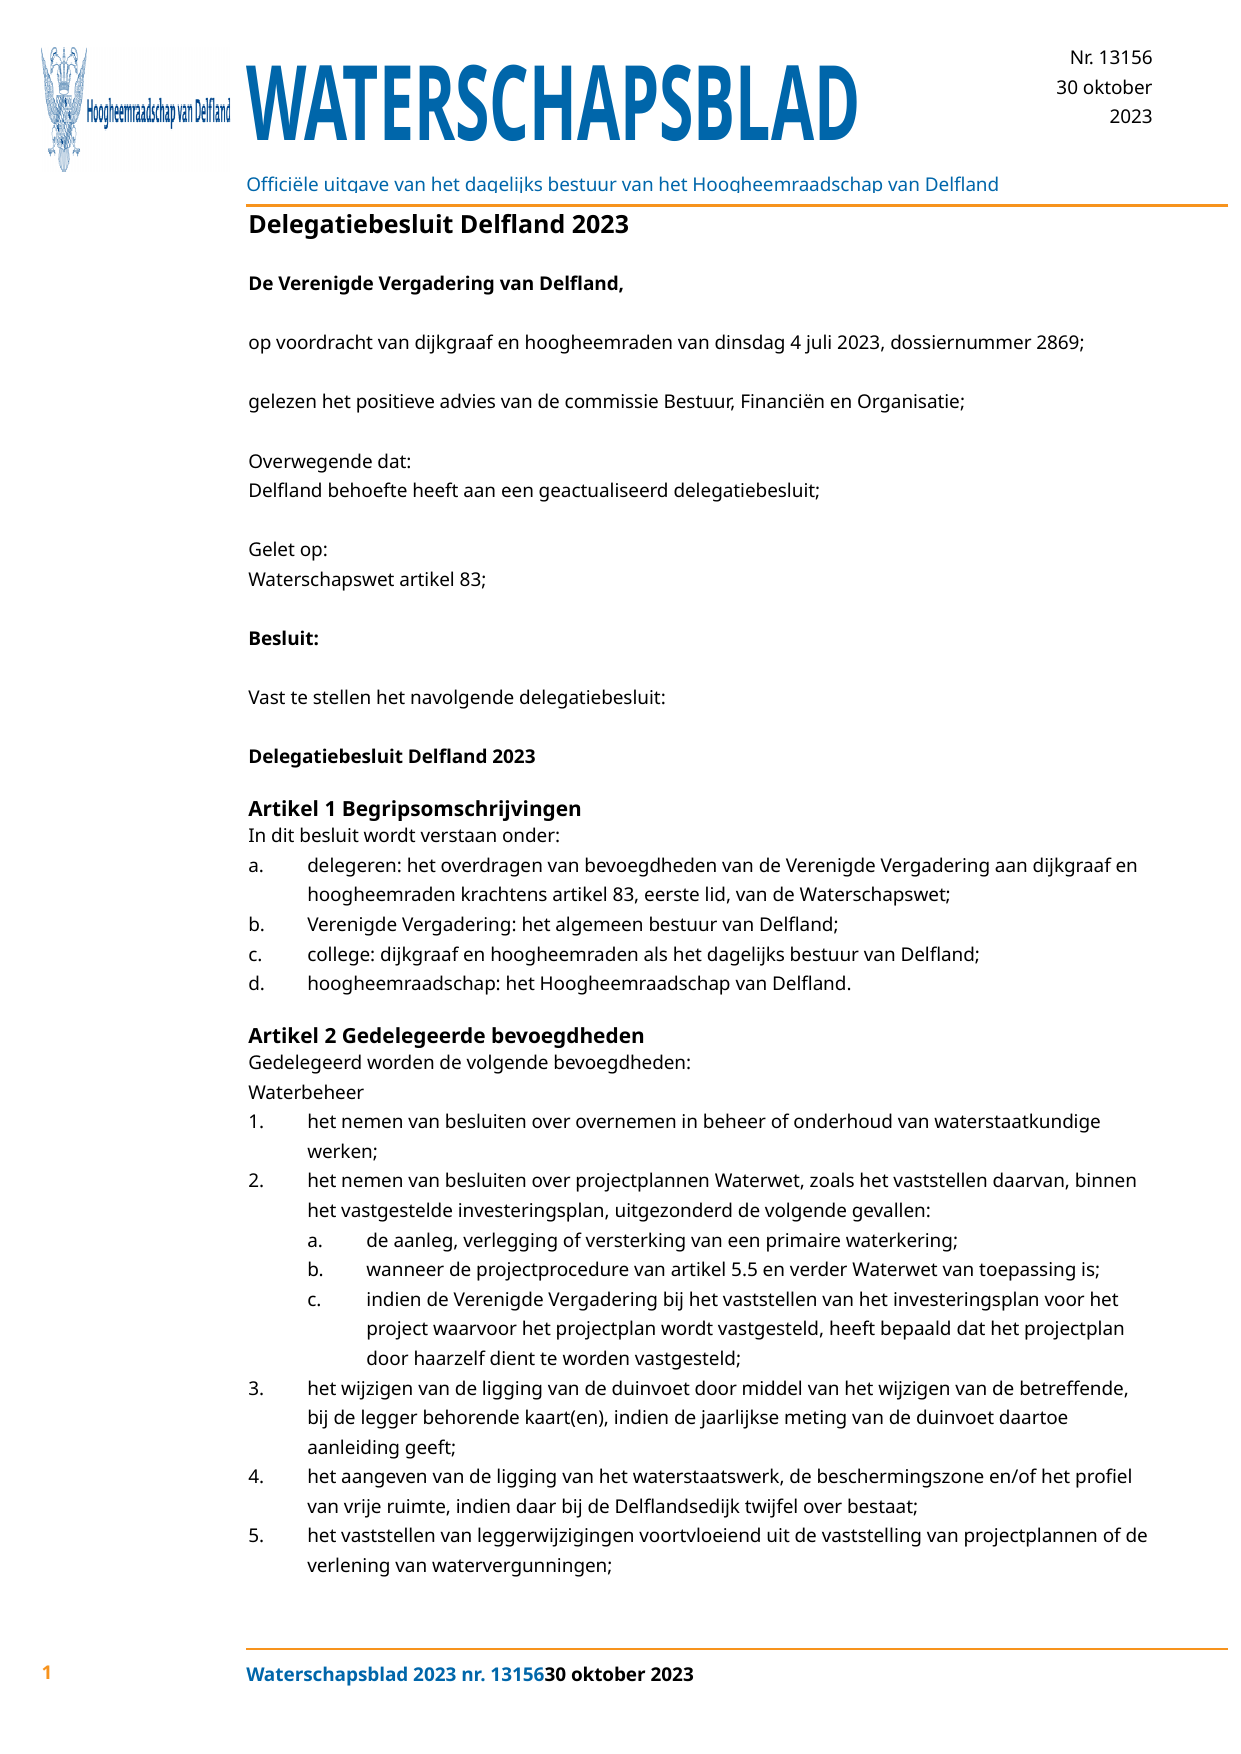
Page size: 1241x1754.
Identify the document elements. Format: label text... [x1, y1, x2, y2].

text op voordracht van dijkgraaf en hoogheemraden van dinsdag 4 juli 2023, dossiernummer 2869; [248, 329, 1152, 355]
text Gelet op: [248, 537, 1152, 562]
text Waterschapswet artikel 83; [248, 566, 1152, 592]
text Artikel 1 Begripsomschrijvingen [248, 794, 1152, 822]
list college: dijkgraaf en hoogheemraden als het dagelijks bestuur van Delfland; [248, 941, 1152, 967]
text Delfland behoefte heeft aan een geactualiseerd delegatiebesluit; [248, 477, 1152, 503]
text Vast te stellen het navolgende delegatiebesluit: [248, 684, 1152, 710]
list het vaststellen van leggerwijzigingen voortvloeiend uit de vaststelling van projectplannen of de verlening van watervergunningen; [248, 1523, 1152, 1578]
list het nemen van besluiten over overnemen in beheer of onderhoud van waterstaatkundige werken; [248, 1108, 1152, 1164]
text Artikel 2 Gedelegeerde bevoegdheden [248, 1021, 1152, 1049]
list delegeren: het overdragen van bevoegdheden van de Verenigde Vergadering aan dijkgraaf en hoogheemraden krachtens artikel 83, eerste lid, van de Waterschapswet; [248, 852, 1152, 907]
text gelezen het positieve advies van de commissie Bestuur, Financiën en Organisatie; [248, 389, 1152, 414]
text Delegatiebesluit Delfland 2023 [248, 207, 1152, 241]
list wanneer de projectprocedure van artikel 5.5 en verder Waterwet van toepassing is; [307, 1256, 1152, 1282]
text Waterbeheer [248, 1079, 1152, 1104]
list de aanleg, verlegging of versterking van een primaire waterkering; [307, 1227, 1152, 1252]
picture [41, 47, 231, 172]
text Overwegende dat: [248, 448, 1152, 473]
text In dit besluit wordt verstaan onder: [248, 822, 1152, 848]
list indien de Verenigde Vergadering bij het vaststellen van het investeringsplan voor het project waarvoor het projectplan wordt vastgesteld, heeft bepaald dat het projectplan door haarzelf dient te worden vastgesteld; [307, 1286, 1152, 1371]
text Besluit: [248, 625, 1152, 651]
text De Verenigde Vergadering van Delfland, [248, 270, 1152, 296]
list Verenigde Vergadering: het algemeen bestuur van Delfland; [248, 911, 1152, 937]
list het aangeven van de ligging van het waterstaatswerk, de beschermingszone en/of het profiel van vrije ruimte, indien daar bij de Delflandsedijk twijfel over bestaat; [248, 1463, 1152, 1519]
list het nemen van besluiten over projectplannen Waterwet, zoals het vaststellen daarvan, binnen het vastgestelde investeringsplan, uitgezonderd de volgende gevallen: [248, 1168, 1152, 1223]
text Gedelegeerd worden de volgende bevoegdheden: [248, 1049, 1152, 1075]
list hoogheemraadschap: het Hoogheemraadschap van Delfland. [248, 970, 1152, 996]
text Delegatiebesluit Delfland 2023 [248, 744, 1152, 769]
list het wijzigen van de ligging van de duinvoet door middel van het wijzigen van de betreffende, bij de legger behorende kaart(en), indien de jaarlijkse meting van de duinvoet daartoe aanleiding geeft; [248, 1375, 1152, 1459]
